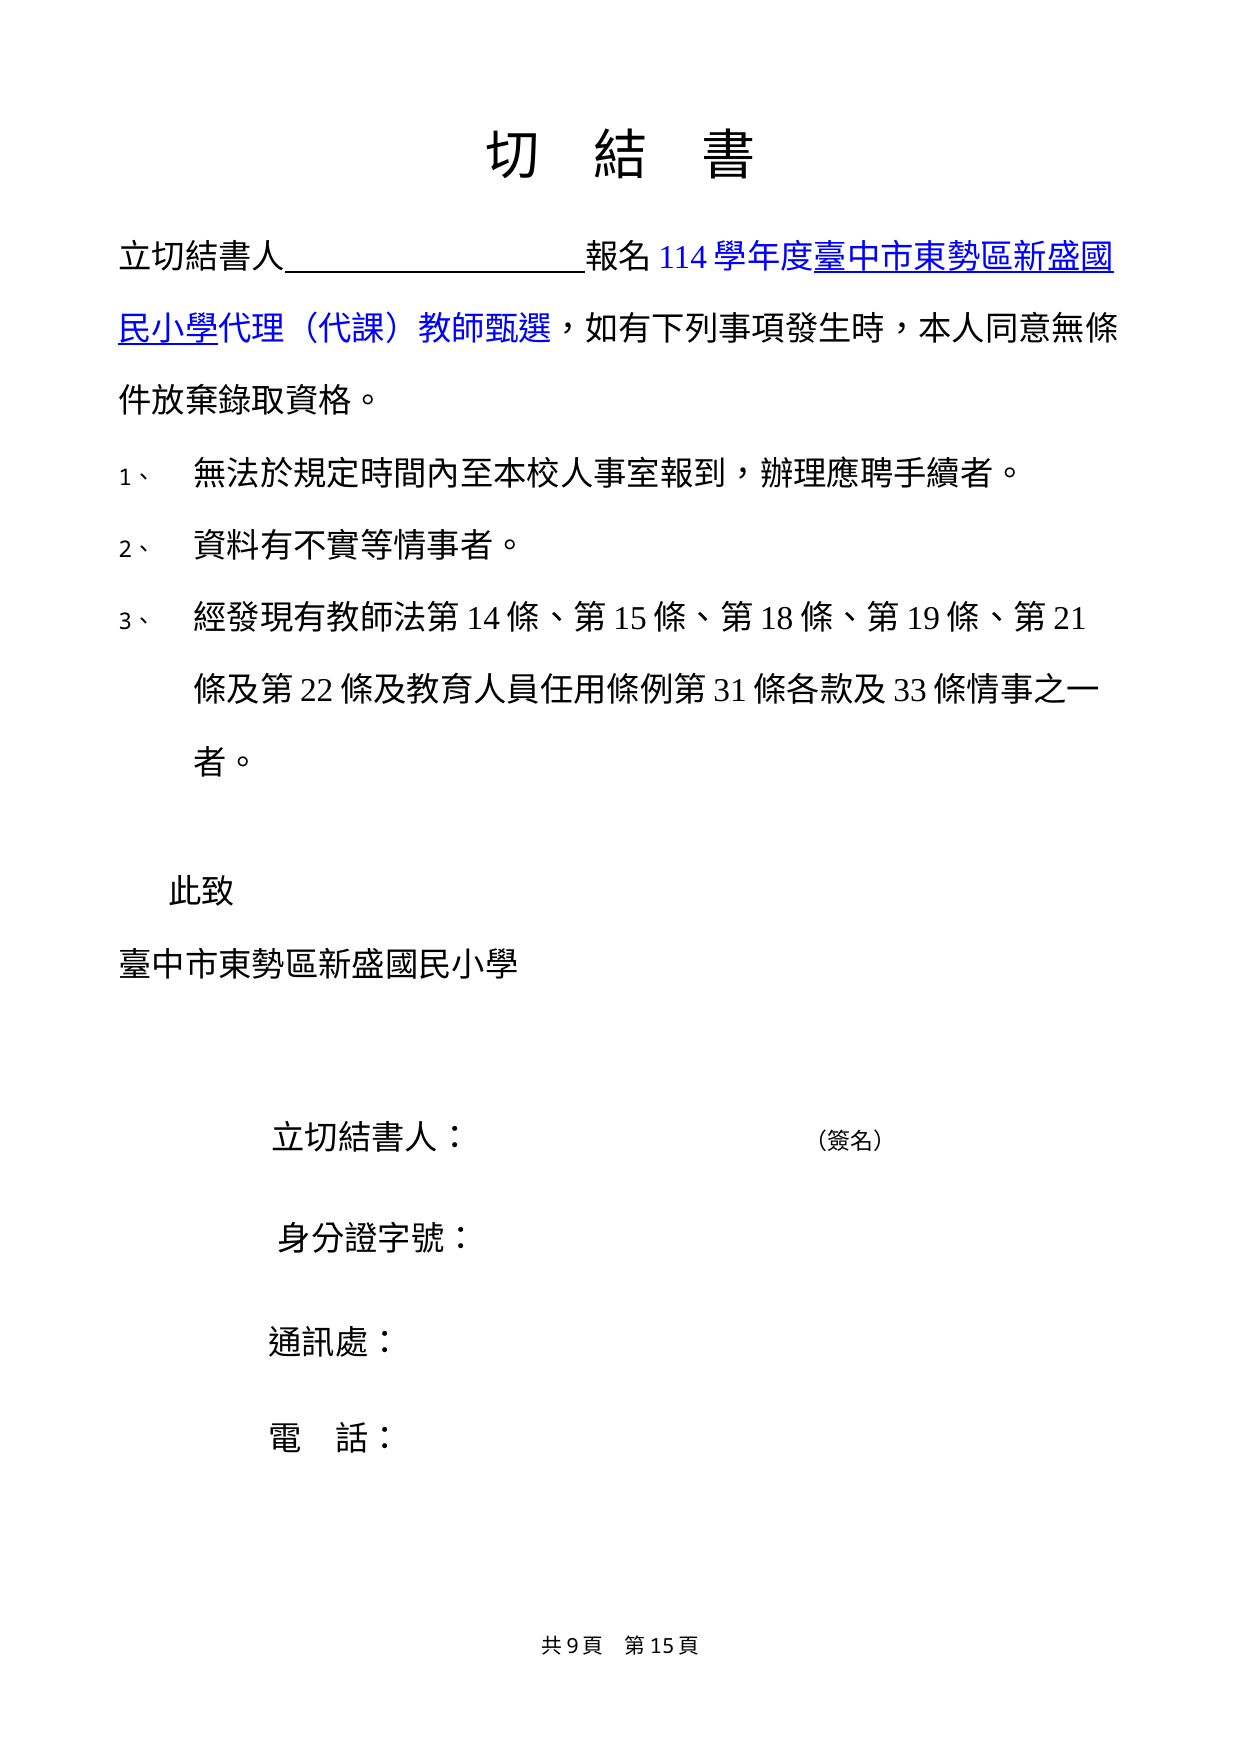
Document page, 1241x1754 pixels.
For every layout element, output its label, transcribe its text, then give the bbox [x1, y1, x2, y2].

list 經發現有教師法第14條、第15條、第18條、第19條、第21條及第22條及教育人員任用條例第31條各款及33條情事之一者。 [118, 591, 1122, 784]
text 此致 [118, 865, 1122, 913]
text 通訊處： [118, 1315, 1122, 1364]
list 資料有不實等情事者。 [118, 518, 1122, 567]
text 切 結 書 [118, 112, 1122, 190]
text 身分證字號： [118, 1207, 1122, 1261]
list 無法於規定時間內至本校人事室報到，辦理應聘手續者。 [118, 446, 1122, 494]
text 電 話： [118, 1412, 1122, 1460]
text 立切結書人 報名114學年度臺中市東勢區新盛國民小學代理（代課）教師甄選，如有下列事項發生時，本人同意無條件放棄錄取資格。 [118, 229, 1122, 422]
text 立切結書人： （簽名） [118, 1110, 1122, 1159]
text 臺中市東勢區新盛國民小學 [118, 937, 1122, 986]
